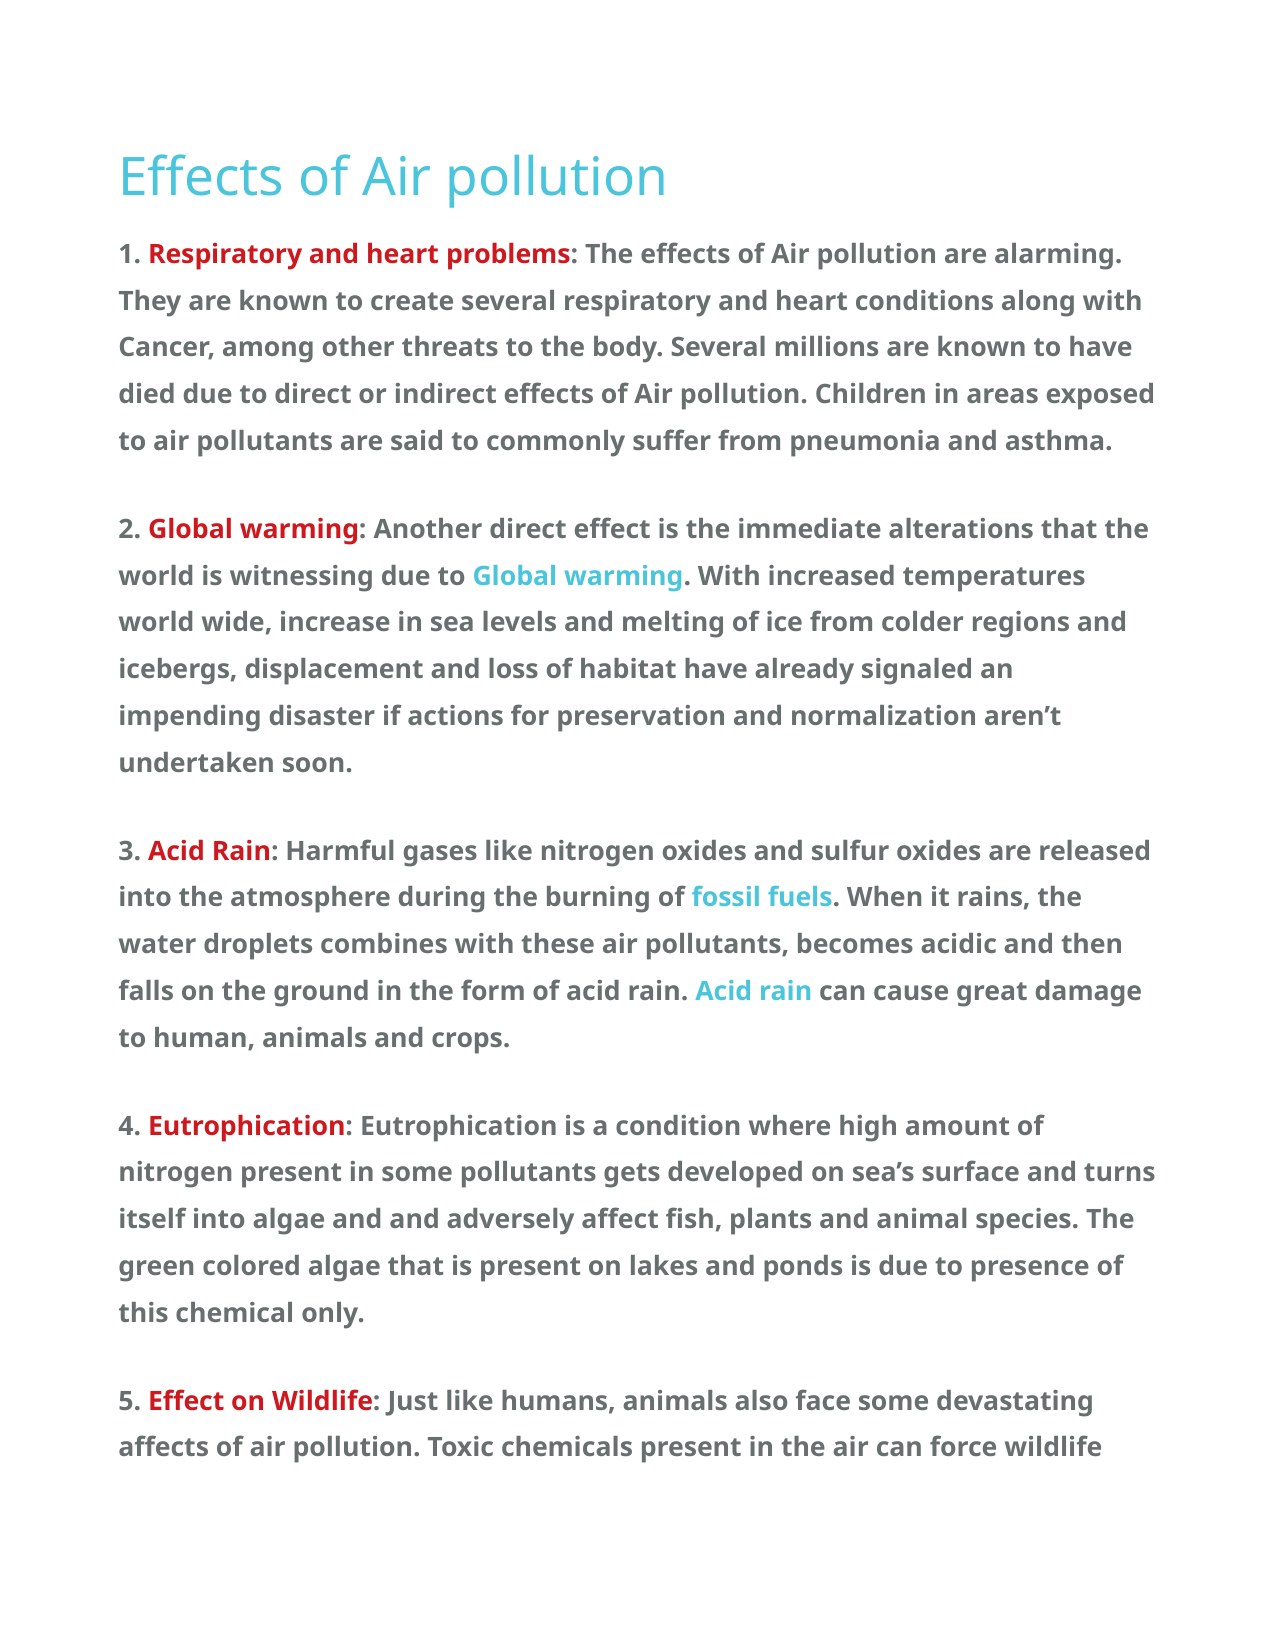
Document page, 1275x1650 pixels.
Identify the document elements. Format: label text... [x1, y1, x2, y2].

text 1. Respiratory and heart problems: The effects of Air pollution are alarming. They are known to create several respiratory and heart conditions along with Cancer, among other threats to the body. Several millions are known to have died due to direct or indirect effects of Air pollution. Children in areas exposed to air pollutants are said to commonly suffer from pneumonia and asthma. [118, 224, 1157, 458]
text 3. Acid Rain: Harmful gases like nitrogen oxides and sulfur oxides are released into the atmosphere during the burning of fossil fuels. When it rains, the water droplets combines with these air pollutants, becomes acidic and then falls on the ground in the form of acid rain. Acid rain can cause great damage to human, animals and crops. [118, 821, 1157, 1055]
text 4. Eutrophication: Eutrophication is a condition where high amount of nitrogen present in some pollutants gets developed on sea’s surface and turns itself into algae and and adversely affect fish, plants and animal species. The green colored algae that is present on lakes and ponds is due to presence of this chemical only. [118, 1096, 1157, 1330]
text 5. Effect on Wildlife: Just like humans, animals also face some devastating affects of air pollution. Toxic chemicals present in the air can force wildlife [118, 1371, 1157, 1464]
text 2. Global warming: Another direct effect is the immediate alterations that the world is witnessing due to Global warming. With increased temperatures world wide, increase in sea levels and melting of ice from colder regions and icebergs, displacement and loss of habitat have already signaled an impending disaster if actions for preservation and normalization aren’t undertaken soon. [118, 499, 1157, 780]
subtitle Effects of Air pollution [118, 139, 1157, 211]
